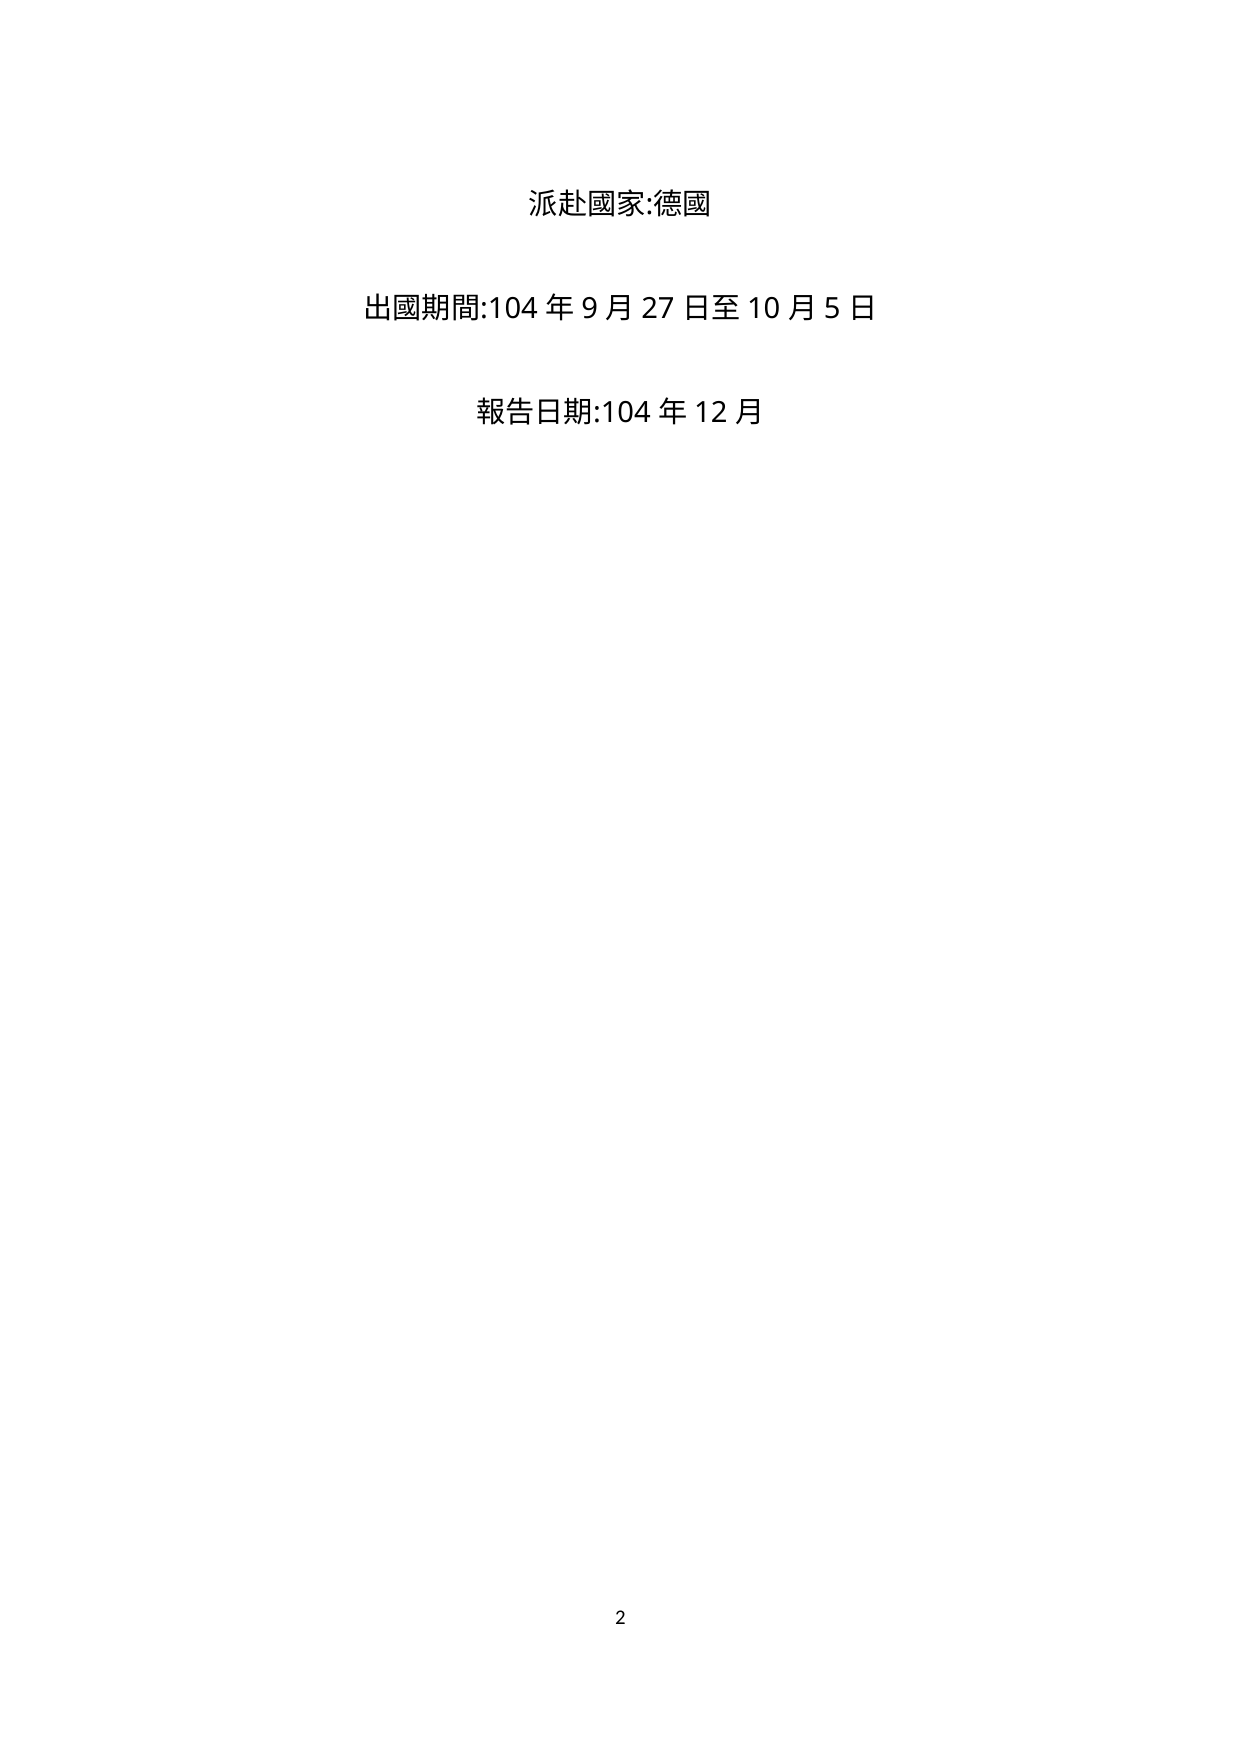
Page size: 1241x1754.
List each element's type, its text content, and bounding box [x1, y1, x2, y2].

text 出國期間:104 年 9 月 27 日至 10 月 5 日 [187, 269, 1053, 344]
text 報告日期:104 年 12 月 [187, 373, 1053, 448]
text 派赴國家:德國 [187, 164, 1053, 239]
